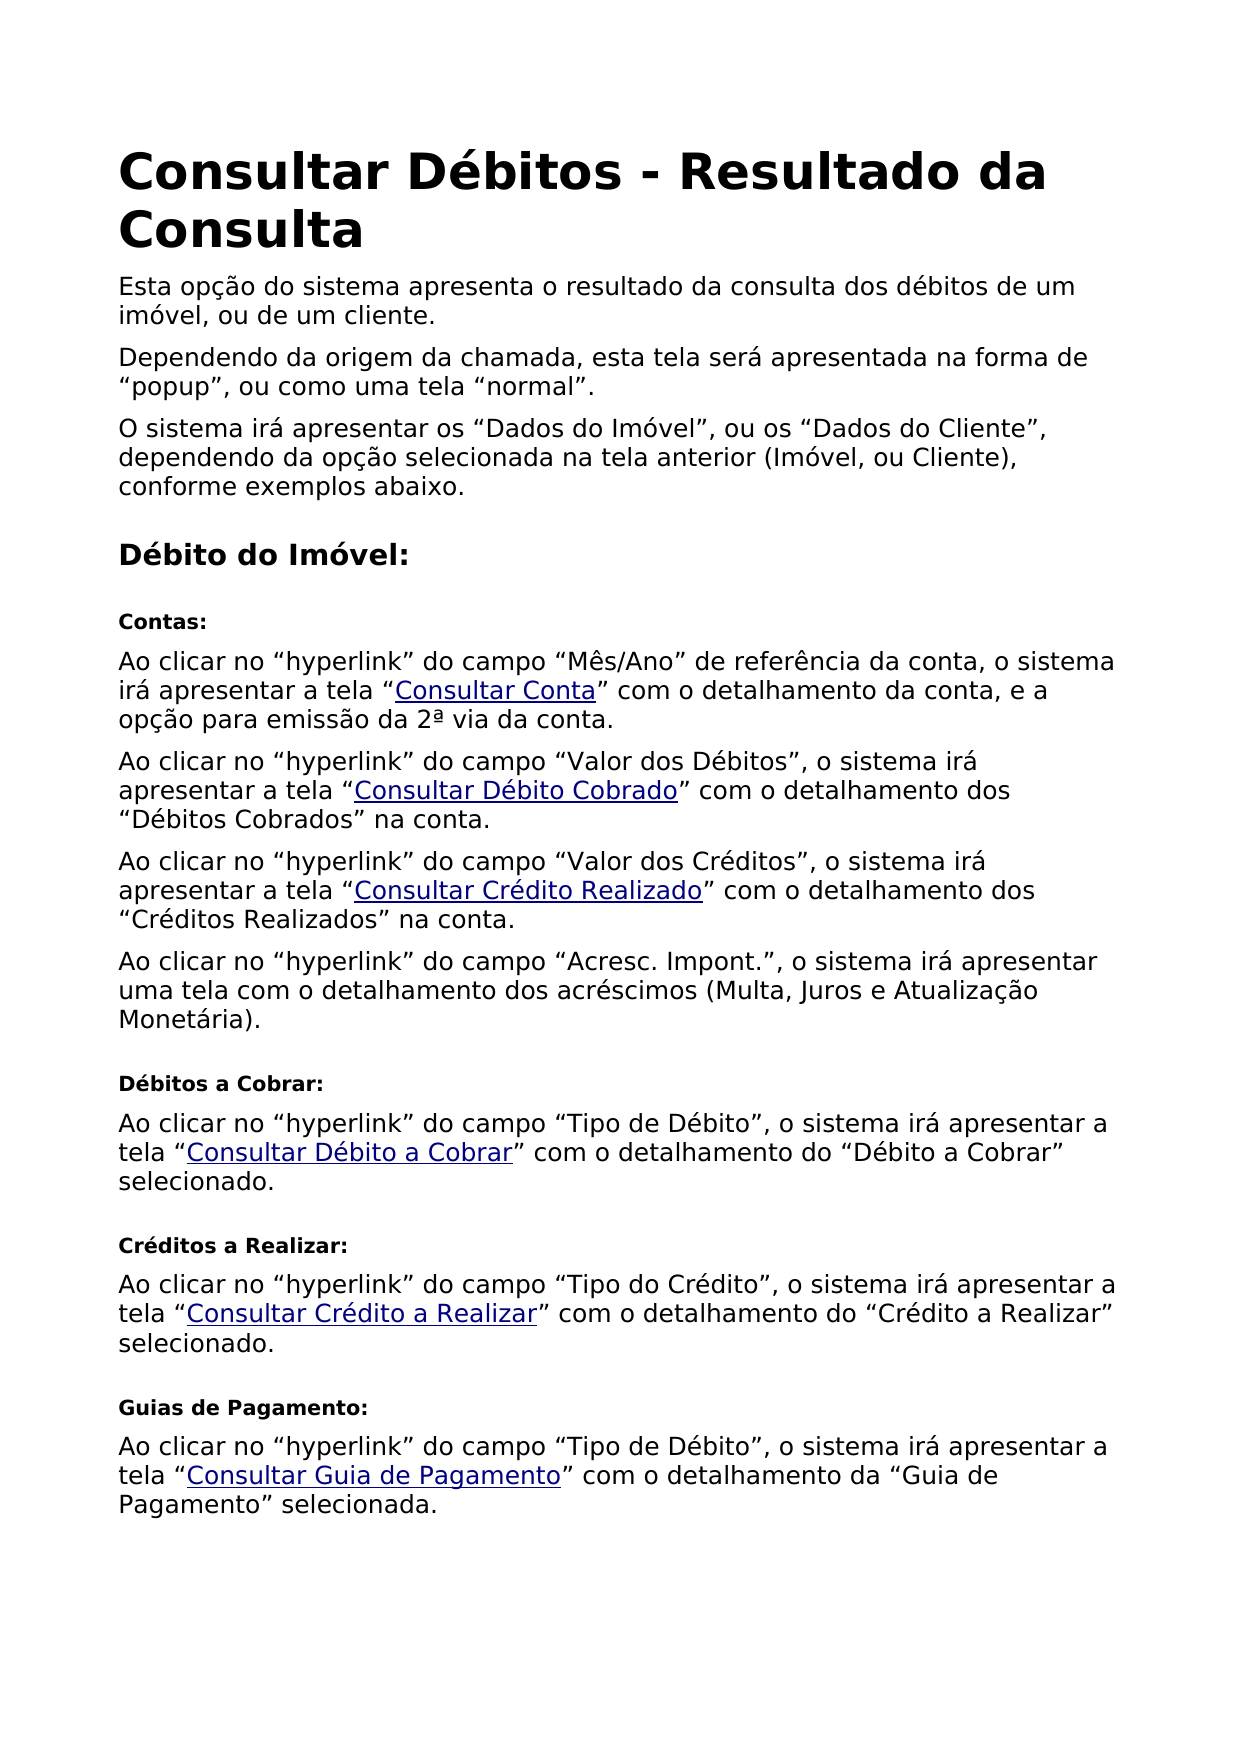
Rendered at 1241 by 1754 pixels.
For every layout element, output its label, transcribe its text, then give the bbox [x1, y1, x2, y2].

subtitle Créditos a Realizar: [118, 1234, 1122, 1258]
text Esta opção do sistema apresenta o resultado da consulta dos débitos de um imóvel, ou de um cliente. [118, 272, 1122, 330]
text Ao clicar no “hyperlink” do campo “Tipo do Crédito”, o sistema irá apresentar a tela “Consultar Crédito a Realizar” com o detalhamento do “Crédito a Realizar” selecionado. [118, 1271, 1122, 1358]
text Ao clicar no “hyperlink” do campo “Tipo de Débito”, o sistema irá apresentar a tela “Consultar Débito a Cobrar” com o detalhamento do “Débito a Cobrar” selecionado. [118, 1109, 1122, 1196]
subtitle Consultar Débitos - Resultado da Consulta [118, 143, 1122, 259]
text Ao clicar no “hyperlink” do campo “Valor dos Débitos”, o sistema irá apresentar a tela “Consultar Débito Cobrado” com o detalhamento dos “Débitos Cobrados” na conta. [118, 747, 1122, 834]
text Ao clicar no “hyperlink” do campo “Valor dos Créditos”, o sistema irá apresentar a tela “Consultar Crédito Realizado” com o detalhamento dos “Créditos Realizados” na conta. [118, 847, 1122, 934]
text O sistema irá apresentar os “Dados do Imóvel”, ou os “Dados do Cliente”, dependendo da opção selecionada na tela anterior (Imóvel, ou Cliente), conforme exemplos abaixo. [118, 414, 1122, 501]
subtitle Débito do Imóvel: [118, 539, 1122, 573]
text Ao clicar no “hyperlink” do campo “Mês/Ano” de referência da conta, o sistema irá apresentar a tela “Consultar Conta” com o detalhamento da conta, e a opção para emissão da 2ª via da conta. [118, 647, 1122, 734]
subtitle Débitos a Cobrar: [118, 1072, 1122, 1096]
text Ao clicar no “hyperlink” do campo “Acresc. Impont.”, o sistema irá apresentar uma tela com o detalhamento dos acréscimos (Multa, Juros e Atualização Monetária). [118, 947, 1122, 1034]
text Ao clicar no “hyperlink” do campo “Tipo de Débito”, o sistema irá apresentar a tela “Consultar Guia de Pagamento” com o detalhamento da “Guia de Pagamento” selecionada. [118, 1432, 1122, 1520]
subtitle Guias de Pagamento: [118, 1396, 1122, 1420]
text Dependendo da origem da chamada, esta tela será apresentada na forma de “popup”, ou como uma tela “normal”. [118, 343, 1122, 401]
subtitle Contas: [118, 610, 1122, 634]
